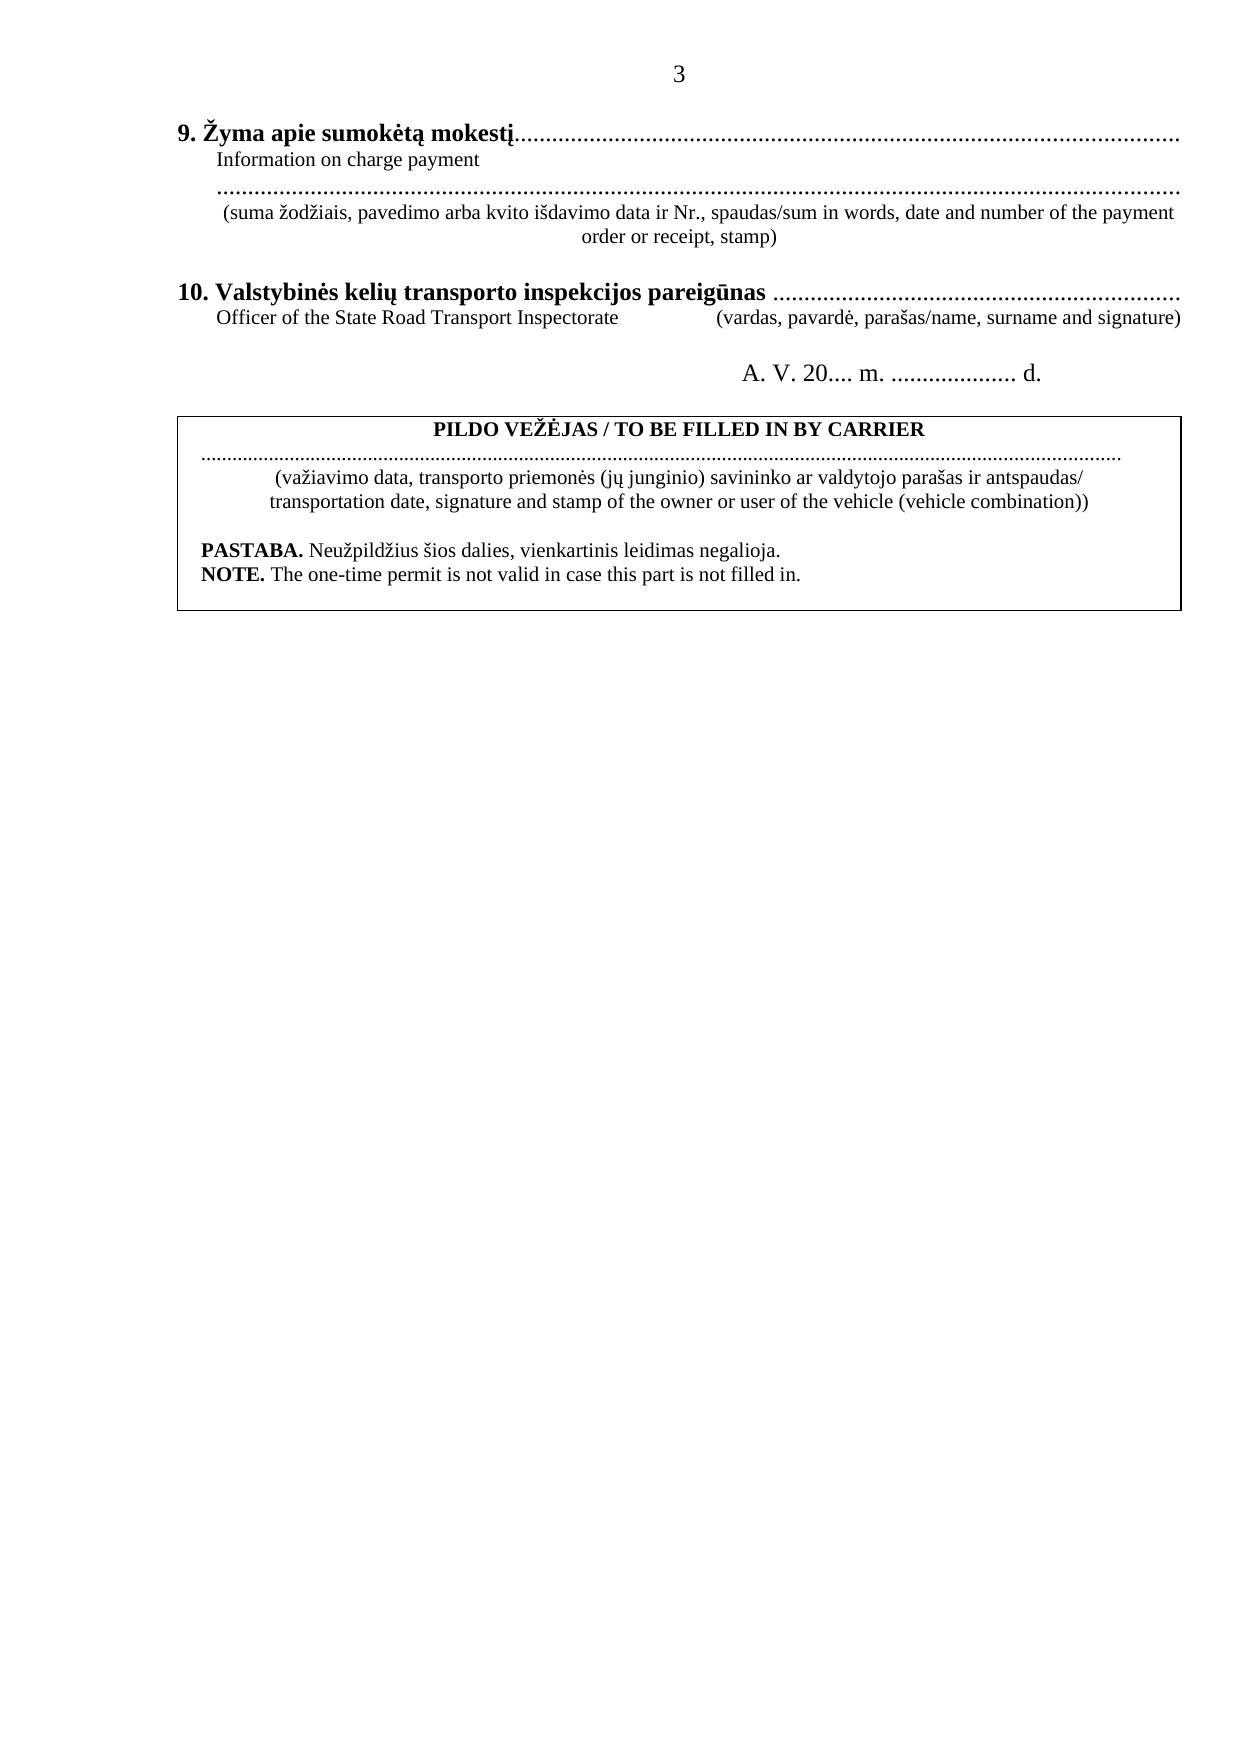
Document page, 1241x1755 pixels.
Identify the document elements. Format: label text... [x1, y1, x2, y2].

text Officer of the State Road Transport Inspectorate (vardas, pavardė, parašas/name, surname and signature) [177, 305, 1181, 329]
text 9. Žyma apie sumokėtą mokestį [177, 118, 1181, 147]
text .. [177, 171, 1181, 200]
text Information on charge payment [177, 147, 1181, 171]
text 10. Valstybinės kelių transporto inspekcijos pareigūnas [177, 277, 1181, 305]
text (suma žodžiais, pavedimo arba kvito išdavimo data ir Nr., spaudas/sum in words, date and number of the payment order or receipt, stamp) [177, 200, 1181, 248]
text A. V. 20.... m. d. [668, 358, 1181, 387]
